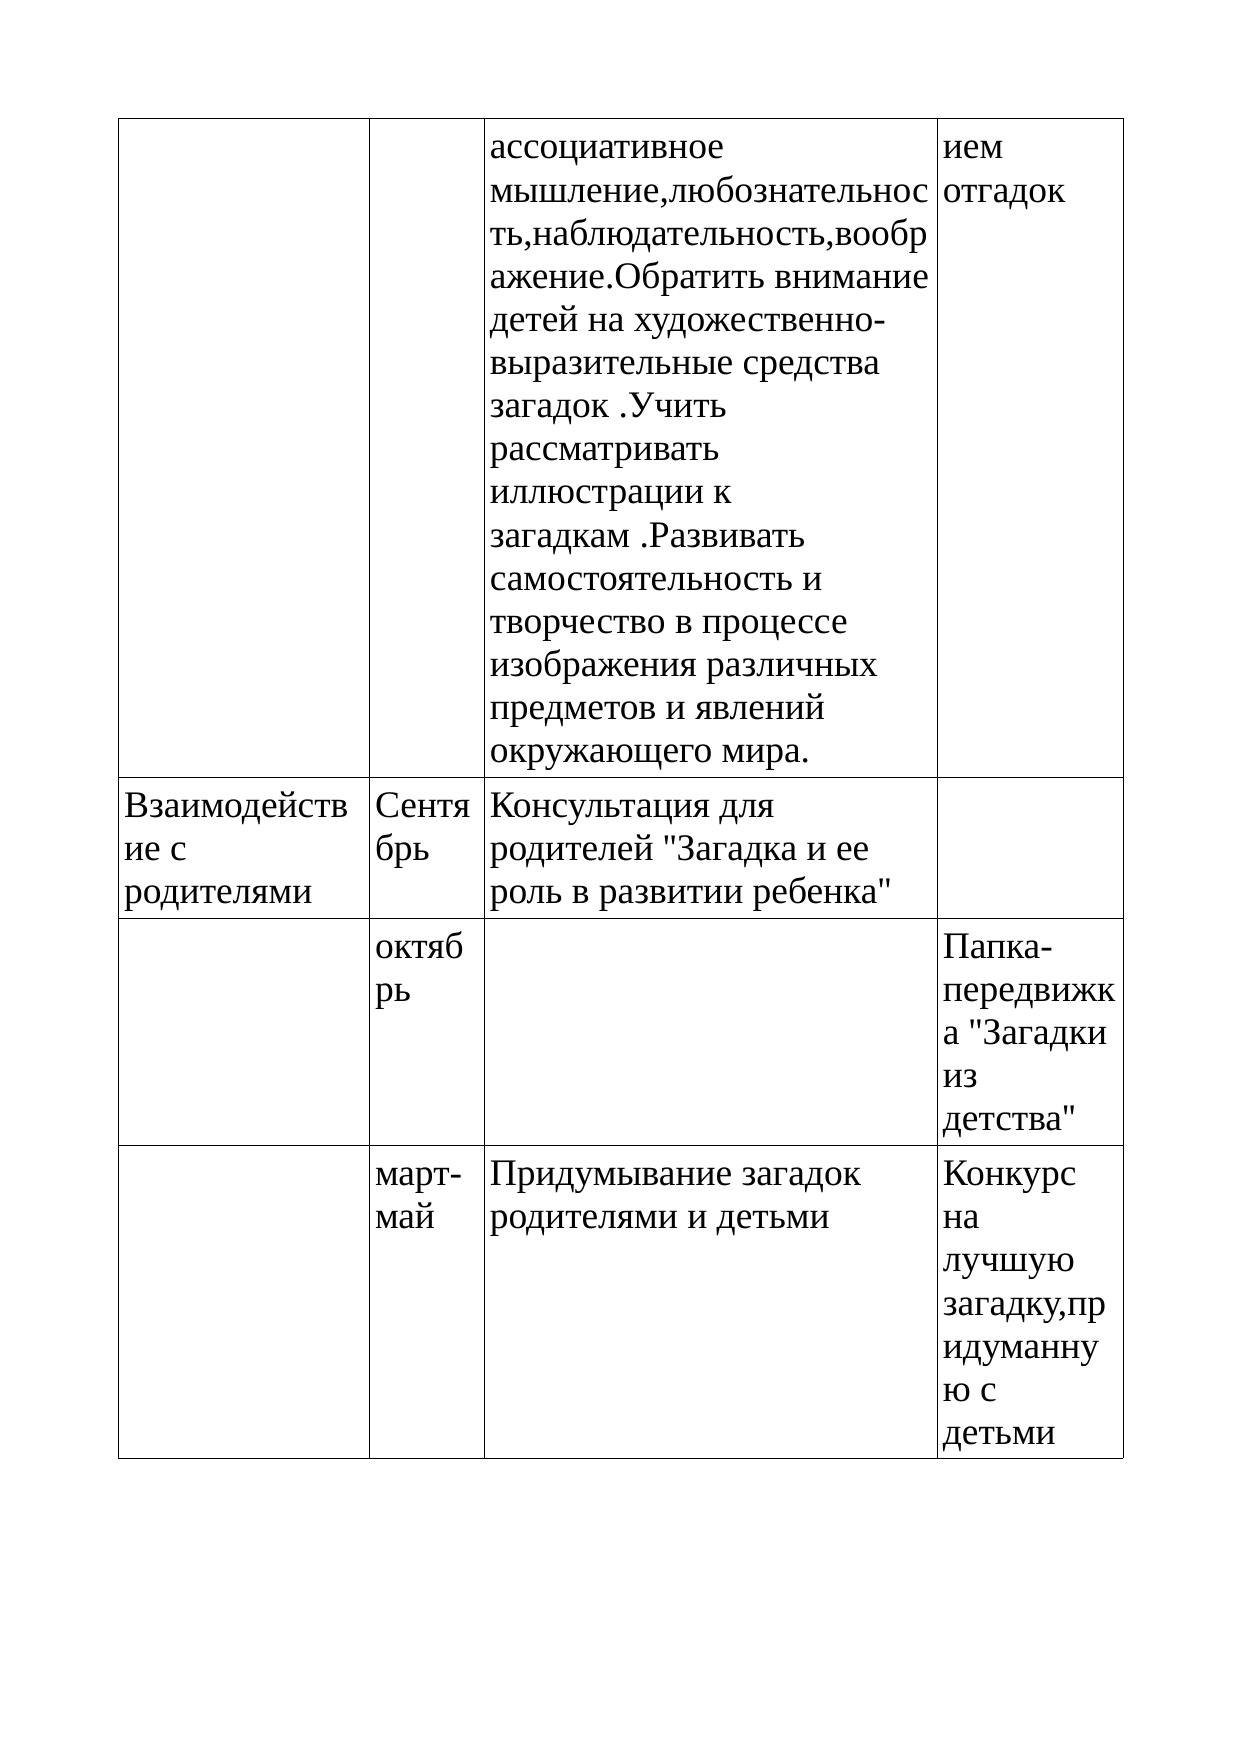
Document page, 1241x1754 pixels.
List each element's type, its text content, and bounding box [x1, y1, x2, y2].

table_cell Придумывание загадок родителями и детьми [485, 1146, 937, 1458]
table_cell Взаимодействие с родителями [119, 778, 369, 917]
table_cell ассоциативное мышление,любознательность,наблюдательность,воображение.Обратить внимание детей на художественно-выразительные средства загадок .Учить рассматривать иллюстрации к загадкам .Развивать самостоятельность и творчество в процессе изображения различных предметов и явлений окружающего мира. [485, 119, 937, 777]
table_cell Консультация для родителей ''Загадка и ее роль в развитии ребенка'' [485, 778, 937, 917]
table_cell Сентябрь [370, 778, 484, 917]
table_cell [119, 919, 369, 1145]
table_cell Папка-передвижка ''Загадки из детства'' [938, 919, 1123, 1145]
table_cell ием отгадок [938, 119, 1123, 777]
table_cell [119, 1146, 369, 1458]
table_cell [370, 119, 484, 777]
table_cell [119, 119, 369, 777]
table_cell октябрь [370, 919, 484, 1145]
table_cell [938, 778, 1123, 917]
table_cell Конкурс на лучшую загадку,придуманную с детьми [938, 1146, 1123, 1458]
table_cell [485, 919, 937, 1145]
table_cell март-май [370, 1146, 484, 1458]
